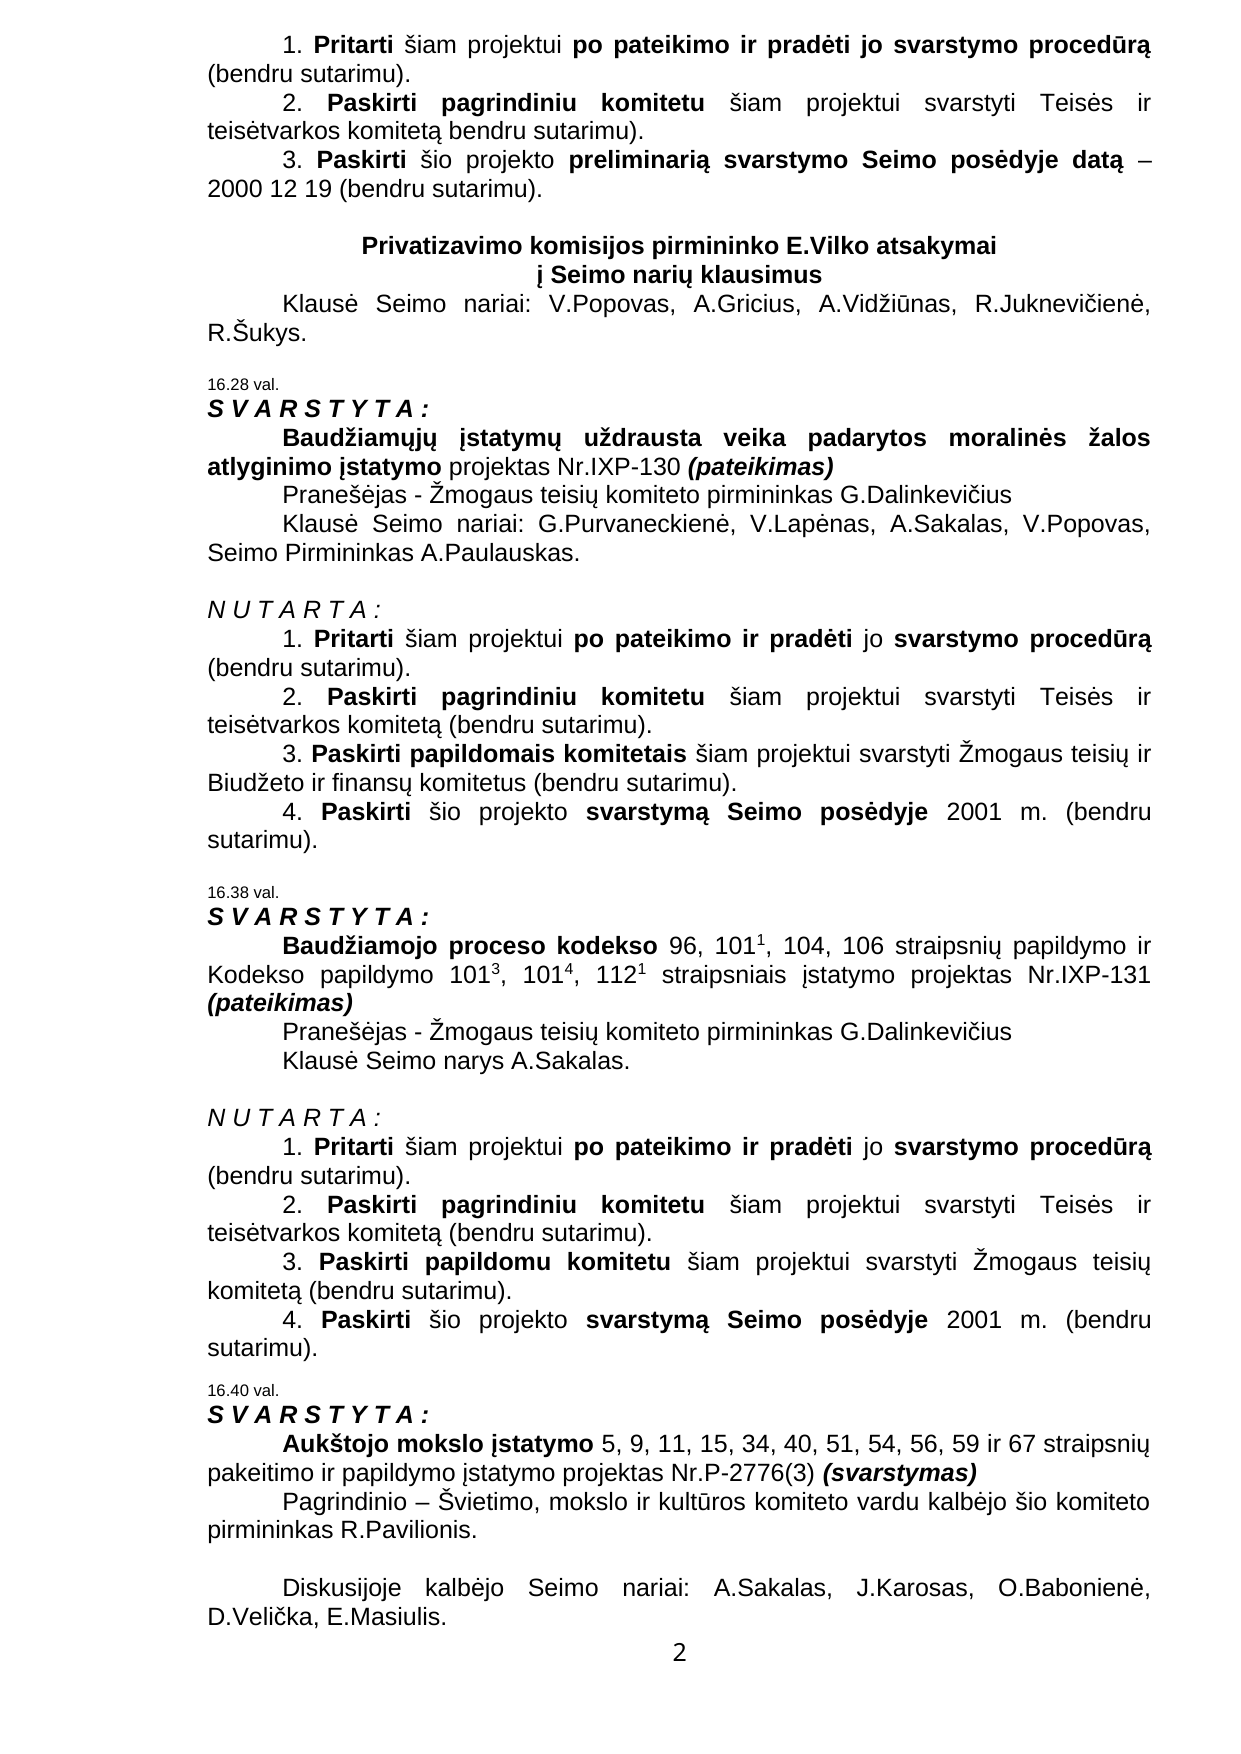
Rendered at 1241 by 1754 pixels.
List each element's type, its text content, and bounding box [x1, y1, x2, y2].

text 2. Paskirti pagrindiniu komitetu šiam projektui svarstyti Teisės ir teisėtvarkos komitetą (bendru sutarimu). [207, 1189, 1152, 1247]
text Baudžiamojo proceso kodekso 96, 1011, 104, 106 straipsnių papildymo ir Kodekso papildymo 1013, 1014, 1121 straipsniais įstatymo projektas Nr.IXP-131 (pateikimas) [207, 931, 1152, 1017]
text Baudžiamųjų įstatymų uždrausta veika padarytos moralinės žalos atlyginimo įstatymo projektas Nr.IXP-130 (pateikimas) [207, 423, 1152, 480]
text Klausė Seimo nariai: V.Popovas, A.Gricius, A.Vidžiūnas, R.Juknevičienė, R.Šukys. [207, 289, 1152, 346]
text Pranešėjas - Žmogaus teisių komiteto pirmininkas G.Dalinkevičius [207, 1017, 1152, 1046]
text 16.40 val. [207, 1381, 1152, 1400]
text 16.38 val. [207, 883, 1152, 902]
text 1. Pritarti šiam projektui po pateikimo ir pradėti jo svarstymo procedūrą (bendru sutarimu). [207, 30, 1152, 87]
text Klausė Seimo narys A.Sakalas. [207, 1046, 1152, 1074]
text Klausė Seimo nariai: G.Purvaneckienė, V.Lapėnas, A.Sakalas, V.Popovas, Seimo Pirmininkas A.Paulauskas. [207, 509, 1152, 567]
text 4. Paskirti šio projekto svarstymą Seimo posėdyje 2001 m. (bendru sutarimu). [207, 1304, 1152, 1362]
text S V A R S T Y T A : [207, 902, 1152, 931]
text 4. Paskirti šio projekto svarstymą Seimo posėdyje 2001 m. (bendru sutarimu). [207, 797, 1152, 854]
text 1. Pritarti šiam projektui po pateikimo ir pradėti jo svarstymo procedūrą (bendru sutarimu). [207, 1132, 1152, 1189]
text N U T A R T A : [207, 1103, 1152, 1132]
text Privatizavimo komisijos pirmininko E.Vilko atsakymai [207, 231, 1152, 260]
text 2. Paskirti pagrindiniu komitetu šiam projektui svarstyti Teisės ir teisėtvarkos komitetą (bendru sutarimu). [207, 682, 1152, 739]
text S V A R S T Y T A : [207, 1400, 1152, 1429]
text N U T A R T A : [207, 595, 1152, 624]
text 3. Paskirti papildomais komitetais šiam projektui svarstyti Žmogaus teisių ir Biudžeto ir finansų komitetus (bendru sutarimu). [207, 739, 1152, 797]
text Pranešėjas - Žmogaus teisių komiteto pirmininkas G.Dalinkevičius [207, 480, 1152, 509]
text 1. Pritarti šiam projektui po pateikimo ir pradėti jo svarstymo procedūrą (bendru sutarimu). [207, 624, 1152, 682]
text 16.28 val. [207, 375, 1152, 394]
text 2. Paskirti pagrindiniu komitetu šiam projektui svarstyti Teisės ir teisėtvarkos komitetą bendru sutarimu). [207, 87, 1152, 145]
text 3. Paskirti papildomu komitetu šiam projektui svarstyti Žmogaus teisių komitetą (bendru sutarimu). [207, 1247, 1152, 1304]
text 3. Paskirti šio projekto preliminarią svarstymo Seimo posėdyje datą – 2000 12 19 (bendru sutarimu). [207, 145, 1152, 202]
text Pagrindinio – Švietimo, mokslo ir kultūros komiteto vardu kalbėjo šio komiteto pirmininkas R.Pavilionis. [207, 1487, 1152, 1544]
text į Seimo narių klausimus [207, 260, 1152, 289]
text S V A R S T Y T A : [207, 394, 1152, 423]
text Aukštojo mokslo įstatymo 5, 9, 11, 15, 34, 40, 51, 54, 56, 59 ir 67 straipsnių pakeitimo ir papildymo įstatymo projektas Nr.P-2776(3) (svarstymas) [207, 1429, 1152, 1487]
text Diskusijoje kalbėjo Seimo nariai: A.Sakalas, J.Karosas, O.Babonienė, D.Velička, E.Masiulis. [207, 1573, 1152, 1630]
